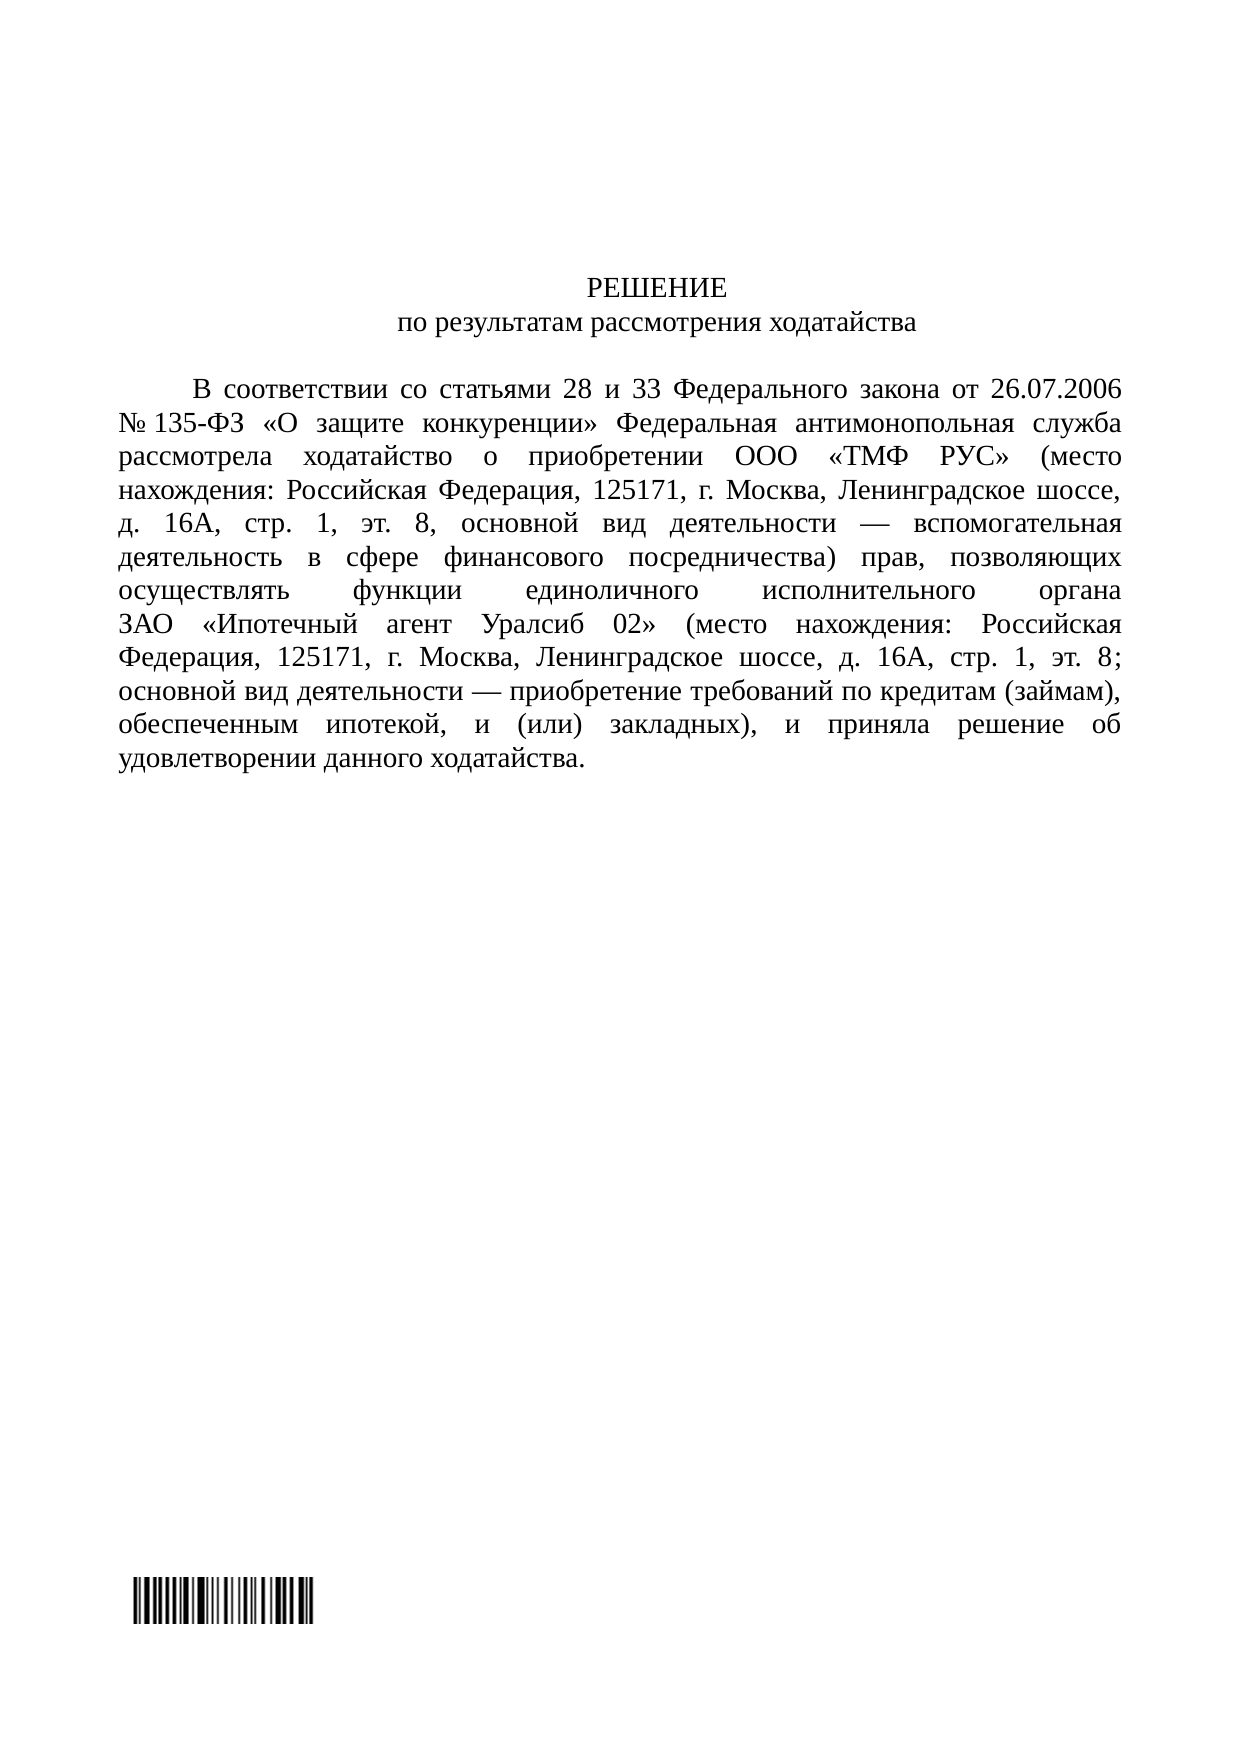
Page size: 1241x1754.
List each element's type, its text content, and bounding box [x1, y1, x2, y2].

text РЕШЕНИЕ [118, 271, 1122, 304]
picture [118, 1577, 331, 1624]
text В соответствии со статьями 28 и 33 Федерального закона от 26.07.2006 № 135-ФЗ «О защите конкуренции» Федеральная антимонопольная служба рассмотрела ходатайство о приобретении ООО «ТМФ РУС» (место нахождения: Российская Федерация, 125171, г. Москва, Ленинградское шоссе, д. 16А, стр. 1, эт. 8, основной вид деятельности — вспомогательная деятельность в сфере финансового посредничества) прав, позволяющих осуществлять функции единоличного исполнительного органа ЗАО «Ипотечный агент Уралсиб 02» (место нахождения: Российская Федерация, 125171, г. Москва, Ленинградское шоссе, д. 16А, стр. 1, эт. 8; основной вид деятельности — приобретение требований по кредитам (займам), обеспеченным ипотекой, и (или) закладных), и приняла решение об удовлетворении данного ходатайства. [118, 371, 1122, 774]
text по результатам рассмотрения ходатайства [118, 304, 1122, 338]
